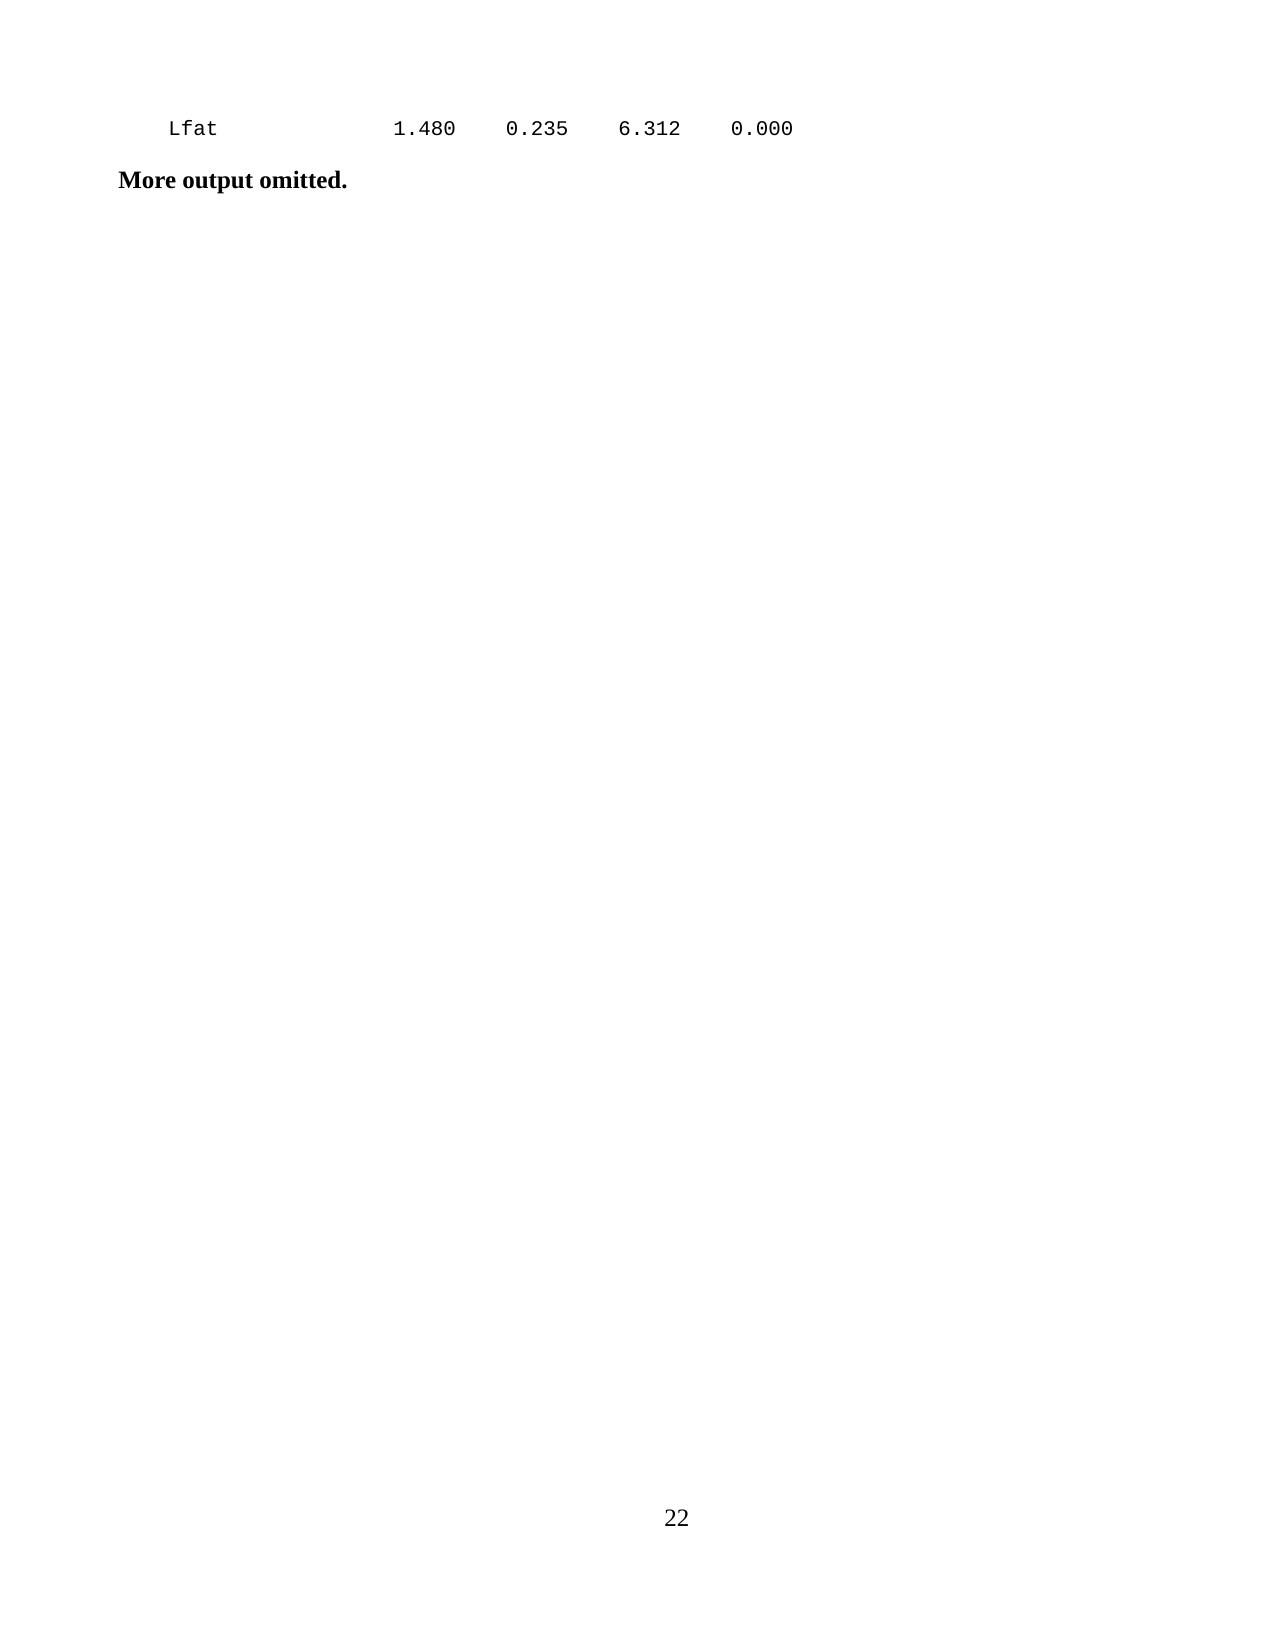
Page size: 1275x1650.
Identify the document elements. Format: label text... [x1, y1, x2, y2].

text Lfat 1.480 0.235 6.312 0.000 [118, 118, 1238, 142]
text More output omitted. [118, 165, 1238, 194]
